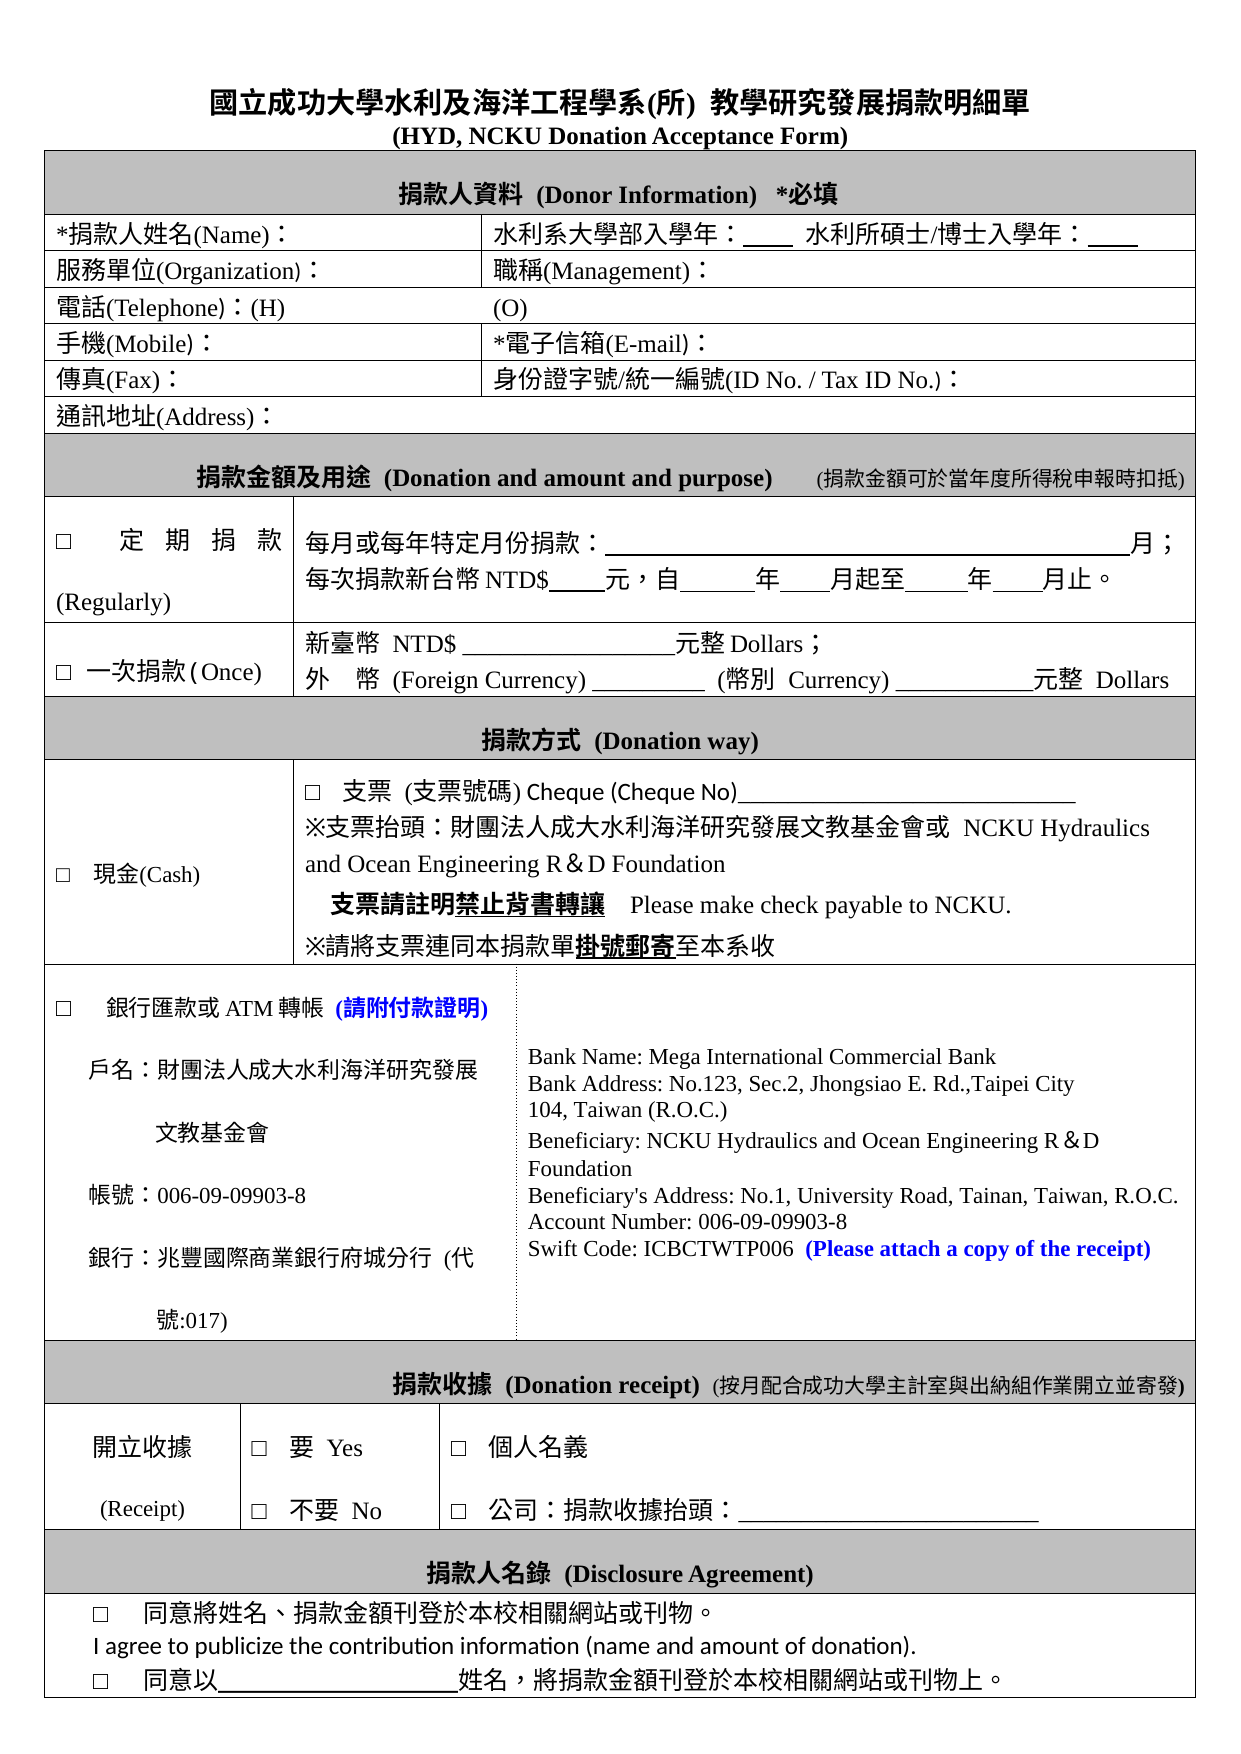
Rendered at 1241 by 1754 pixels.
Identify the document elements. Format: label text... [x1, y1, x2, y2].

table_cell 身份證字號/統一編號(ID No. / Tax ID No.)： [482, 361, 1195, 396]
table_cell Bank Name: Mega International Commercial Bank Bank Address: No.123, Sec.2, Jhongsiao E. Rd.,Taipei City 104, Taiwan (R.O.C.) Beneficiary: NCKU Hydraulics and Ocean Engineering R＆D Foundation Beneficiary's Address: No.1, University Road, Tainan, Taiwan, R.O.C. Account Number: 006-09-09903-8 Swift Code: ICBCTWTP006 (Please attach a copy of the receipt) [516, 965, 1195, 1339]
text (HYD, NCKU Donation Acceptance Form) [59, 121, 1181, 150]
table_cell 要 Yes 不要 No [241, 1404, 439, 1529]
table_header 捐款人資料 (Donor Information) *必填 [45, 151, 1195, 214]
table_cell 每月或每年特定月份捐款： 月； 每次捐款新台幣NTD$ 元，自 年 月起至 年 月止。 [294, 497, 1195, 622]
table_cell 捐款金額及用途 (Donation and amount and purpose) (捐款金額可於當年度所得稅申報時扣抵) [45, 434, 1195, 496]
table_cell *電子信箱(E-mail)： [482, 324, 1195, 359]
table_cell 傳真(Fax)： [45, 361, 481, 396]
table_cell □ 一次捐款(Once) [45, 623, 293, 696]
table_cell 捐款方式 (Donation way) [45, 697, 1195, 759]
table_cell 個人名義 公司：捐款收據抬頭：________________________ [440, 1404, 1195, 1529]
table_cell 開立收據 (Receipt) [45, 1404, 240, 1529]
table_cell (O) [482, 288, 1195, 323]
table_cell 新臺幣 NTD$ _________________元整Dollars； 外 幣 (Foreign Currency) _________ (幣別 Currency) ___________元整 Dollars [294, 623, 1195, 696]
table_cell 手機(Mobile)： [45, 324, 481, 359]
table_cell 同意將姓名、捐款金額刊登於本校相關網站或刊物。 I agree to publicize the contribution information (name and amount of donation). 同意以________________姓名，將捐款金額刊登於本校相關網站或刊物上。 [45, 1594, 1195, 1697]
table_cell 捐款人名錄 (Disclosure Agreement) [45, 1530, 1195, 1593]
table_cell 支票 (支票號碼) Cheque (Cheque No)___________________________ ※支票抬頭：財團法人成大水利海洋研究發展文教基金會或 NCKU Hydraulics and Ocean Engineering R＆D Foundation 支票請註明禁止背書轉讓 Please make check payable to NCKU. ※請將支票連同本捐款單掛號郵寄至本系收 [294, 760, 1195, 963]
text 國立成功大學水利及海洋工程學系(所) 教學研究發展捐款明細單 [59, 79, 1181, 121]
table_cell 職稱(Management)： [482, 251, 1195, 287]
table_cell 現金(Cash) [45, 760, 293, 963]
table_cell 銀行匯款或ATM轉帳 (請附付款證明) 戶名：財團法人成大水利海洋研究發展 文教基金會 帳號：006-09-09903-8 銀行：兆豐國際商業銀行府城分行 (代 號:017) [45, 965, 516, 1339]
table_cell 捐款收據 (Donation receipt) (按月配合成功大學主計室與出納組作業開立並寄發) [45, 1341, 1195, 1403]
table_cell 水利系大學部入學年： 水利所碩士/博士入學年： [482, 215, 1195, 250]
table_cell □ 定期捐款(Regularly) [45, 497, 293, 622]
table_cell 服務單位(Organization)： [45, 251, 481, 287]
table_cell *捐款人姓名(Name)： [45, 215, 481, 250]
table_cell 電話(Telephone)：(H) [45, 288, 482, 323]
table_cell 通訊地址(Address)： [45, 397, 1195, 432]
